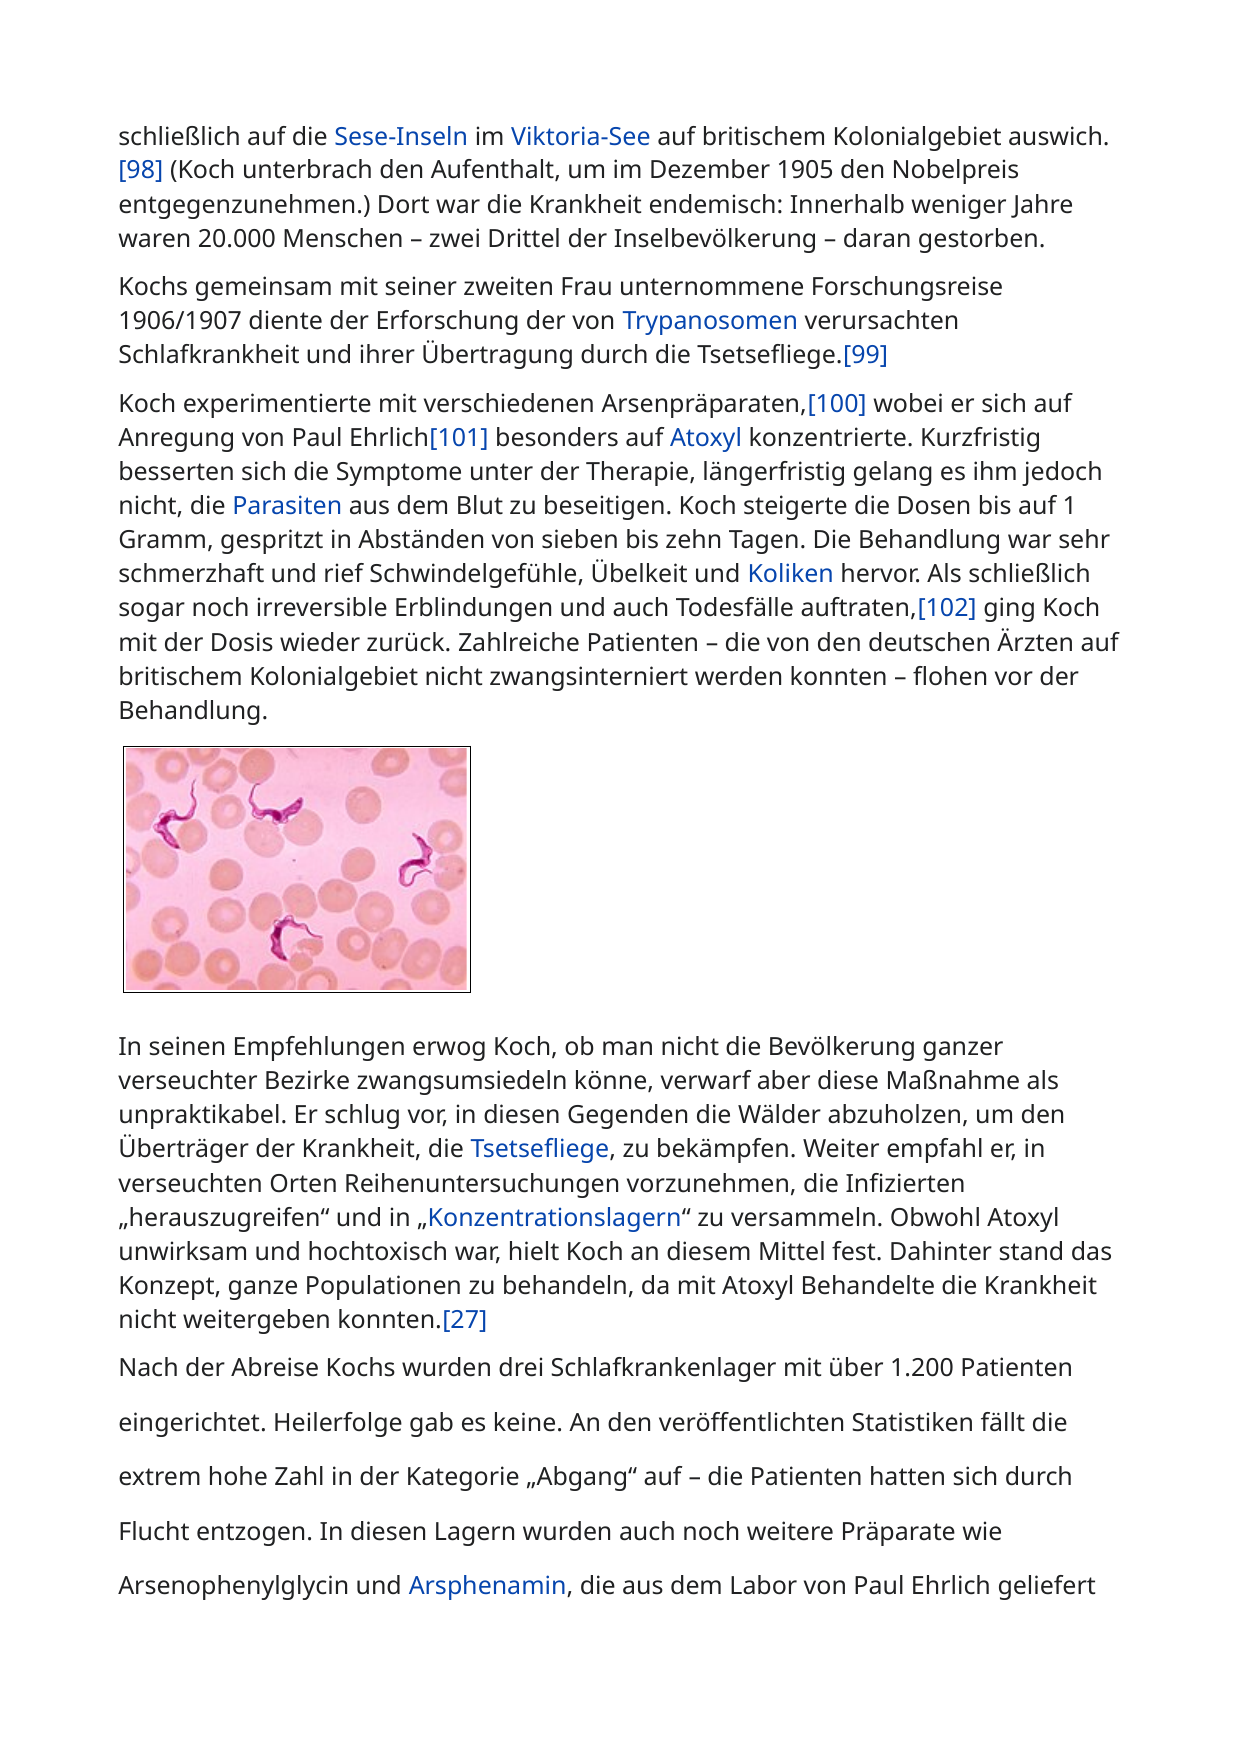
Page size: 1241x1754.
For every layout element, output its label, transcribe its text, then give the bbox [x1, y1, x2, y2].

picture [125, 748, 467, 990]
text schließlich auf die Sese-Inseln im Viktoria-See auf britischem Kolonialgebiet auswich.[98] (Koch unterbrach den Aufenthalt, um im Dezember 1905 den Nobelpreis entgegenzunehmen.) Dort war die Krankheit endemisch: Innerhalb weniger Jahre waren 20.000 Menschen – zwei Drittel der Inselbevölkerung – daran gestorben. [118, 118, 1122, 254]
text Nach der Abreise Kochs wurden drei Schlafkrankenlager mit über 1.200 Patienten eingerichtet. Heilerfolge gab es keine. An den veröffentlichten Statistiken fällt die extrem hohe Zahl in der Kategorie „Abgang“ auf – die Patienten hatten sich durch Flucht entzogen. In diesen Lagern wurden auch noch weitere Präparate wie Arsenophenylglycin und Arsphenamin, die aus dem Labor von Paul Ehrlich geliefert [118, 1350, 1122, 1602]
text Kochs gemeinsam mit seiner zweiten Frau unternommene Forschungsreise 1906/1907 diente der Erforschung der von Trypanosomen verursachten Schlafkrankheit und ihrer Übertragung durch die Tsetsefliege.[99] [118, 269, 1122, 371]
text In seinen Empfehlungen erwog Koch, ob man nicht die Bevölkerung ganzer verseuchter Bezirke zwangsumsiedeln könne, verwarf aber diese Maßnahme als unpraktikabel. Er schlug vor, in diesen Gegenden die Wälder abzuholzen, um den Überträger der Krankheit, die Tsetsefliege, zu bekämpfen. Weiter empfahl er, in verseuchten Orten Reihenuntersuchungen vorzunehmen, die Infizierten „herauszugreifen“ und in „Konzentrationslagern“ zu versammeln. Obwohl Atoxyl unwirksam und hochtoxisch war, hielt Koch an diesem Mittel fest. Dahinter stand das Konzept, ganze Populationen zu behandeln, da mit Atoxyl Behandelte die Krankheit nicht weitergeben konnten.[27] [118, 1029, 1122, 1336]
text Koch experimentierte mit verschiedenen Arsenpräparaten,[100] wobei er sich auf Anregung von Paul Ehrlich[101] besonders auf Atoxyl konzentrierte. Kurzfristig besserten sich die Symptome unter der Therapie, längerfristig gelang es ihm jedoch nicht, die Parasiten aus dem Blut zu beseitigen. Koch steigerte die Dosen bis auf 1 Gramm, gespritzt in Abständen von sieben bis zehn Tagen. Die Behandlung war sehr schmerzhaft und rief Schwindelgefühle, Übelkeit und Koliken hervor. Als schließlich sogar noch irreversible Erblindungen und auch Todesfälle auftraten,[102] ging Koch mit der Dosis wieder zurück. Zahlreiche Patienten – die von den deutschen Ärzten auf britischem Kolonialgebiet nicht zwangsinterniert werden konnten – flohen vor der Behandlung. [118, 386, 1122, 726]
